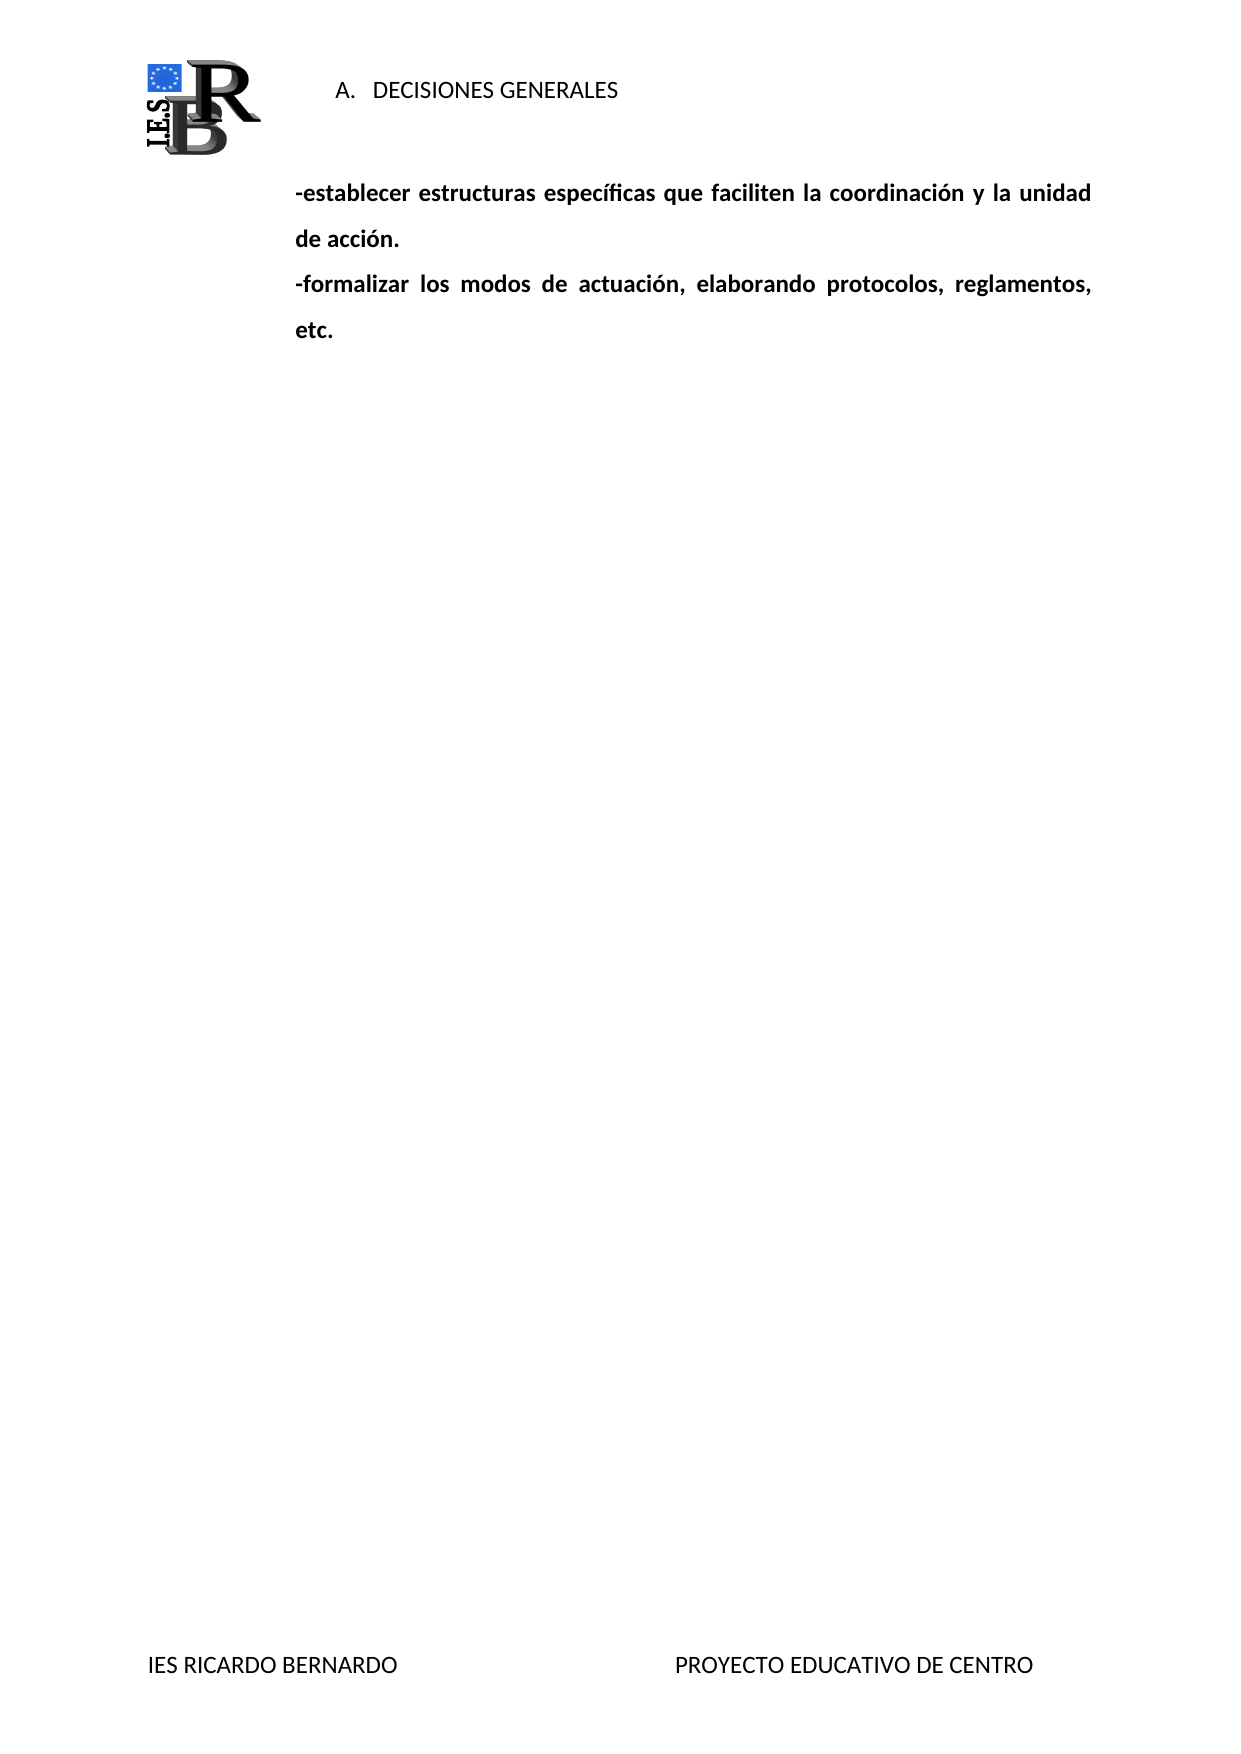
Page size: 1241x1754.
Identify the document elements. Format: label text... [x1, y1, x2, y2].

text -formalizar los modos de actuación, elaborando protocolos, reglamentos, etc. [295, 269, 1092, 345]
text -establecer estructuras específicas que faciliten la coordinación y la unidad de acción. [295, 177, 1092, 253]
